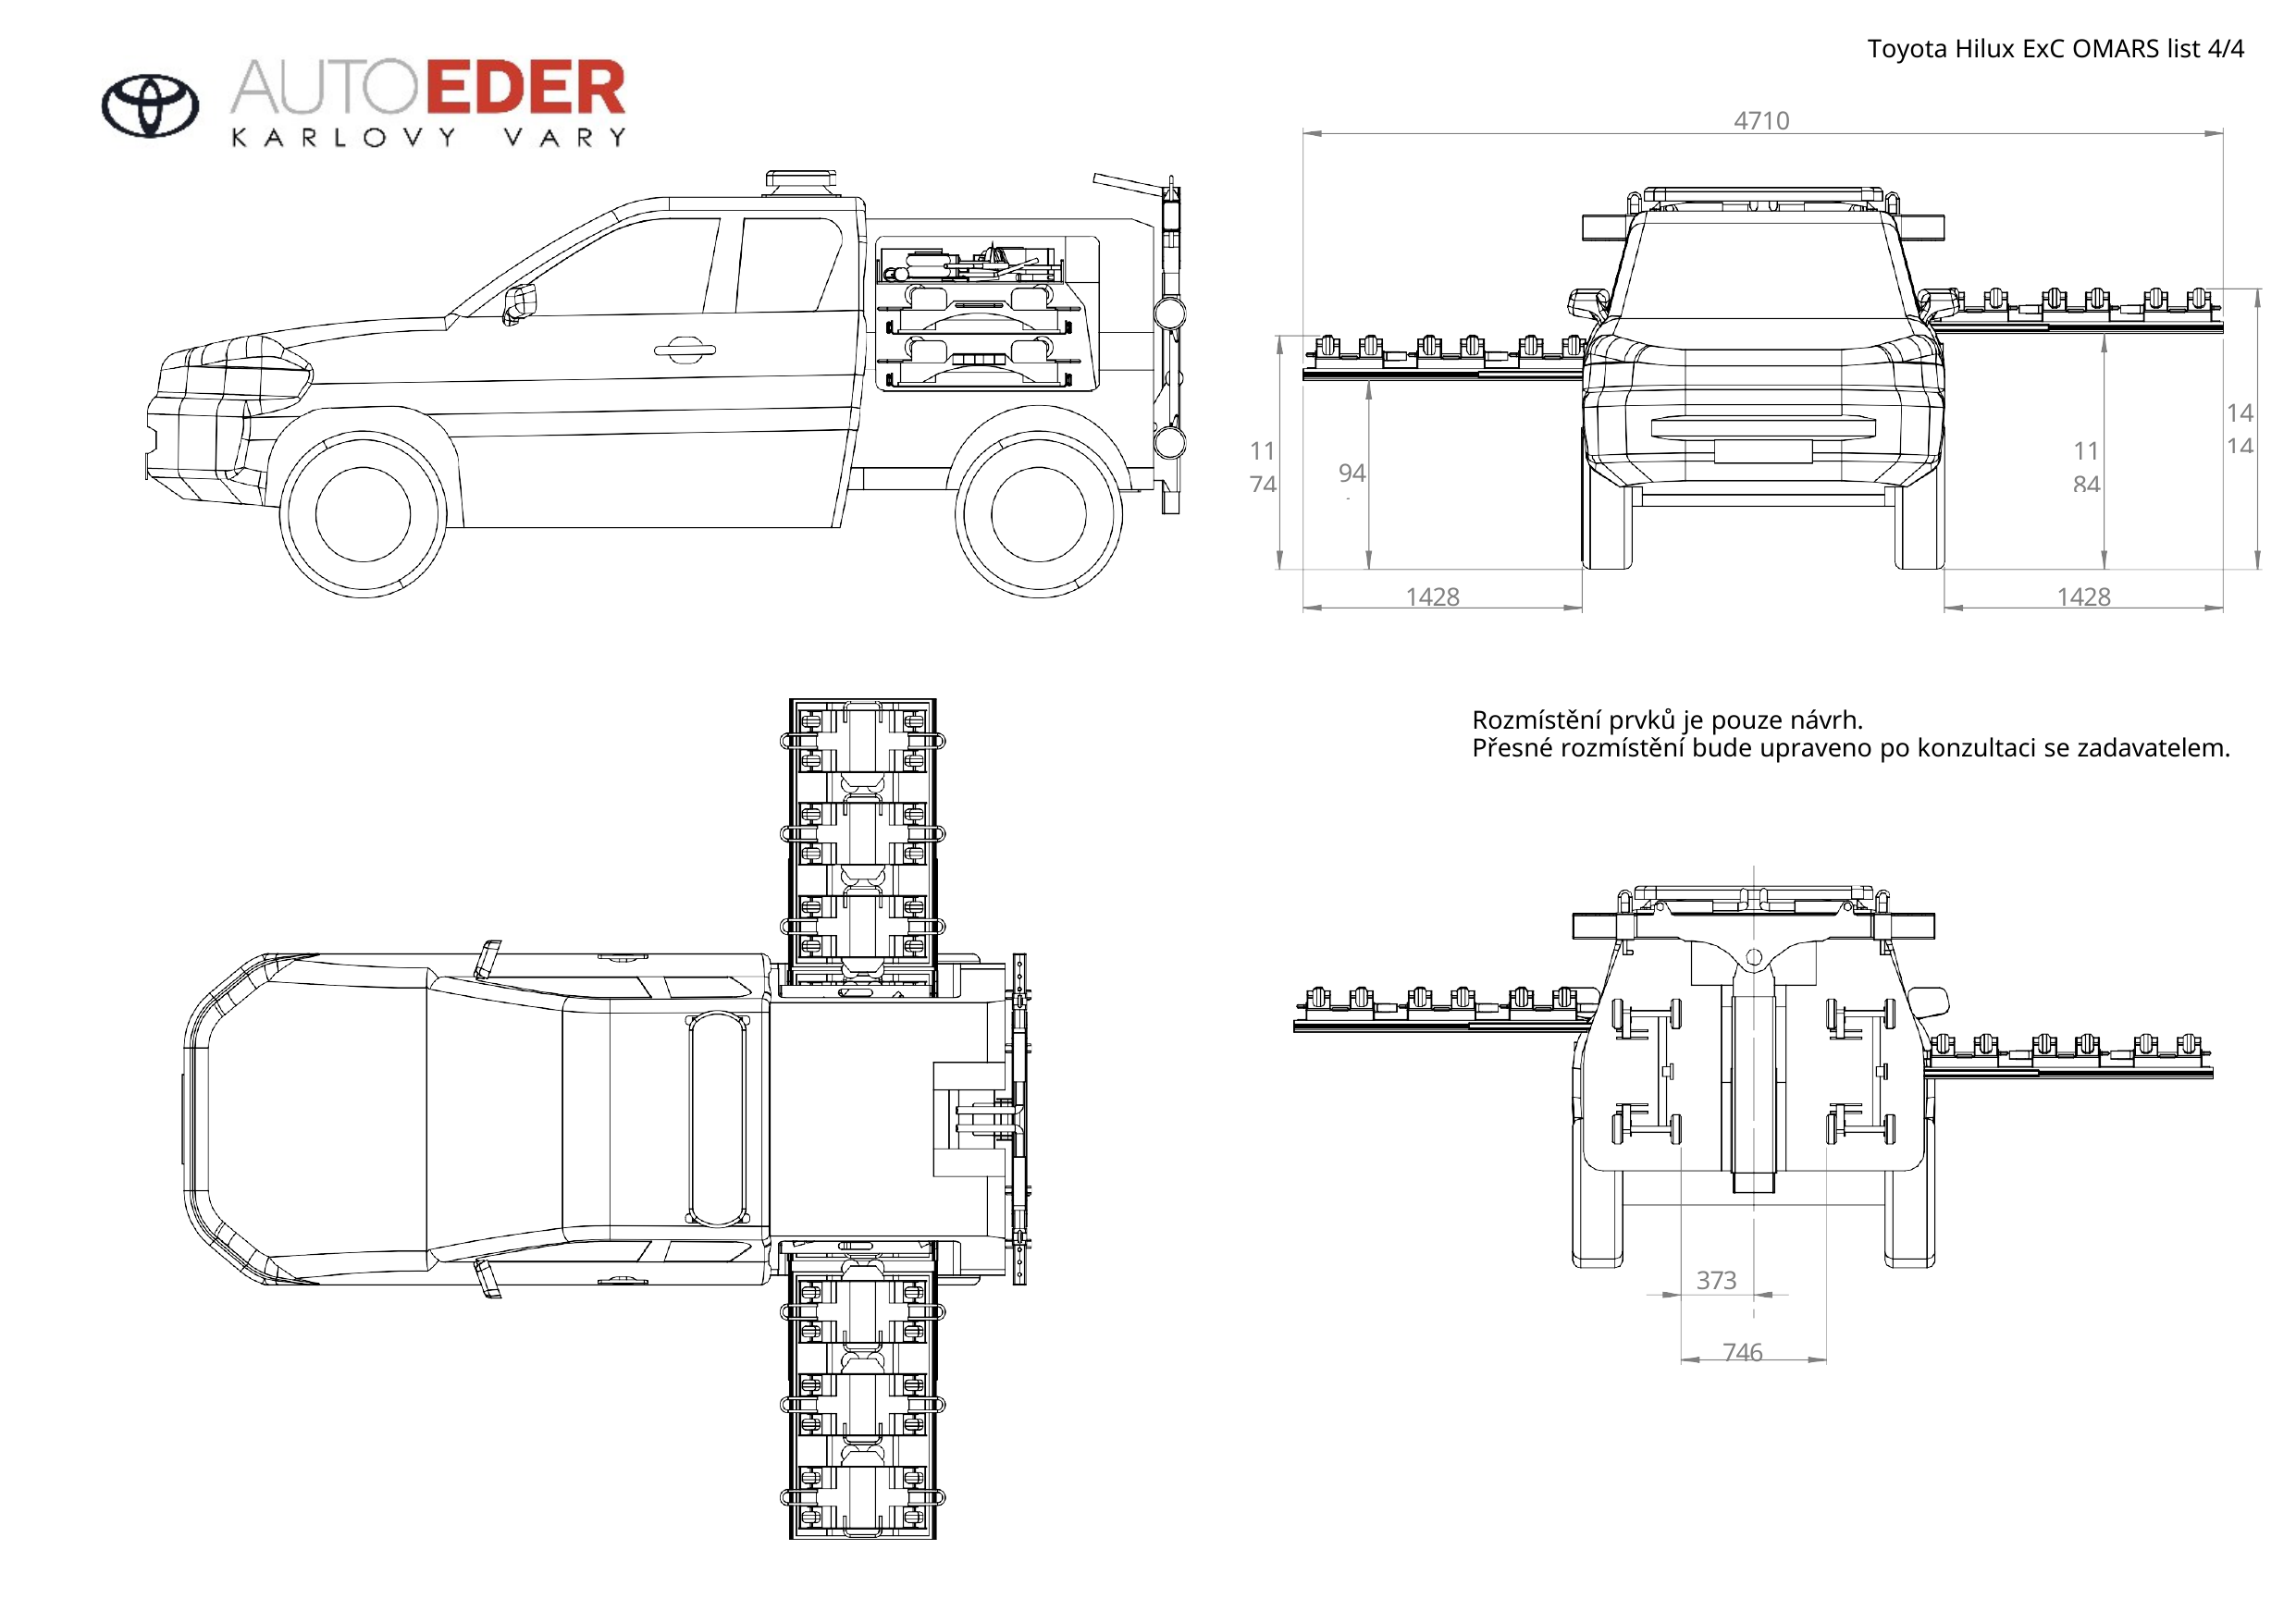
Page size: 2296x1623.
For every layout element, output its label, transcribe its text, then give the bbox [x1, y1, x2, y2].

text Rozmístění prvků je pouze návrh. [1472, 707, 2282, 735]
text [1247, 431, 1278, 491]
text 944 [1341, 465, 1349, 473]
text Toyota Hilux ExC OMARS list 4/4 [41, 31, 2245, 65]
text 1174 [1249, 434, 1278, 491]
text Přesné rozmístění bude upraveno po konzultaci se zadavatelem. [1472, 735, 2282, 763]
text [2070, 431, 2103, 491]
text 4710 [628, 103, 1790, 137]
text 944 [1339, 456, 1368, 499]
text [1336, 453, 1368, 499]
text 1414 [2226, 395, 2256, 453]
text [41, 103, 101, 137]
text 1184 [2073, 434, 2103, 491]
